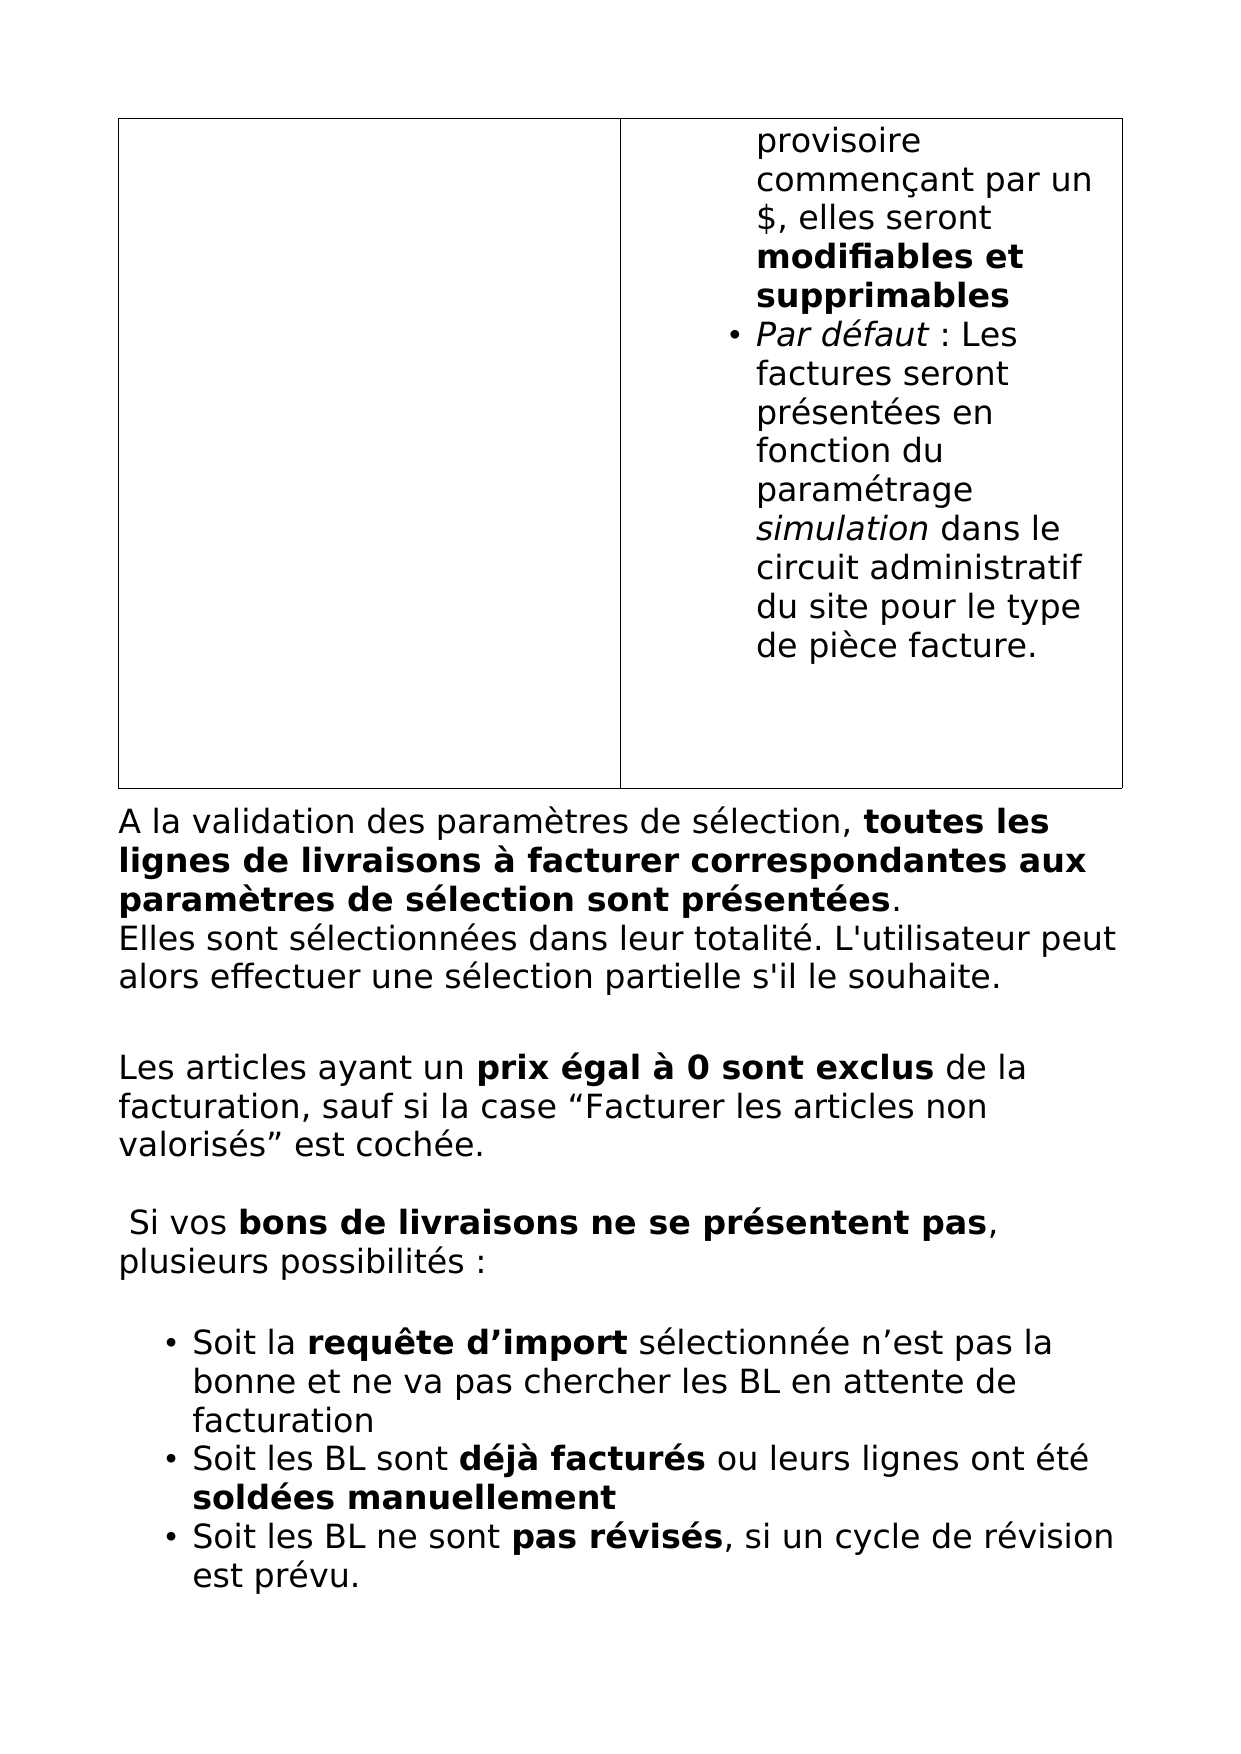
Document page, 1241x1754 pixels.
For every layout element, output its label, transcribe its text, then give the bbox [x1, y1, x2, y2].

text Les articles ayant un prix égal à 0 sont exclus de la facturation, sauf si la case “Facturer les articles non valorisés” est cochée. Si vos bons de livraisons ne se présentent pas, plusieurs possibilités : [118, 1048, 1122, 1281]
list Soit les BL ne sont pas révisés, si un cycle de révision est prévu. [177, 1518, 1122, 1634]
list Soit la requête d’import sélectionnée n’est pas la bonne et ne va pas chercher les BL en attente de facturation [177, 1323, 1122, 1440]
table_header [119, 119, 620, 788]
text A la validation des paramètres de sélection, toutes les lignes de livraisons à facturer correspondantes aux paramètres de sélection sont présentées. Elles sont sélectionnées dans leur totalité. L'utilisateur peut alors effectuer une sélection partielle s'il le souhaite. [118, 803, 1122, 1036]
table_header provisoire commençant par un $, elles seront modifiables et supprimables Par défaut : Les factures seront présentées en fonction du paramétrage simulation dans le circuit administratif du site pour le type de pièce facture. [621, 119, 1122, 788]
list Soit les BL sont déjà facturés ou leurs lignes ont été soldées manuellement [177, 1440, 1122, 1518]
